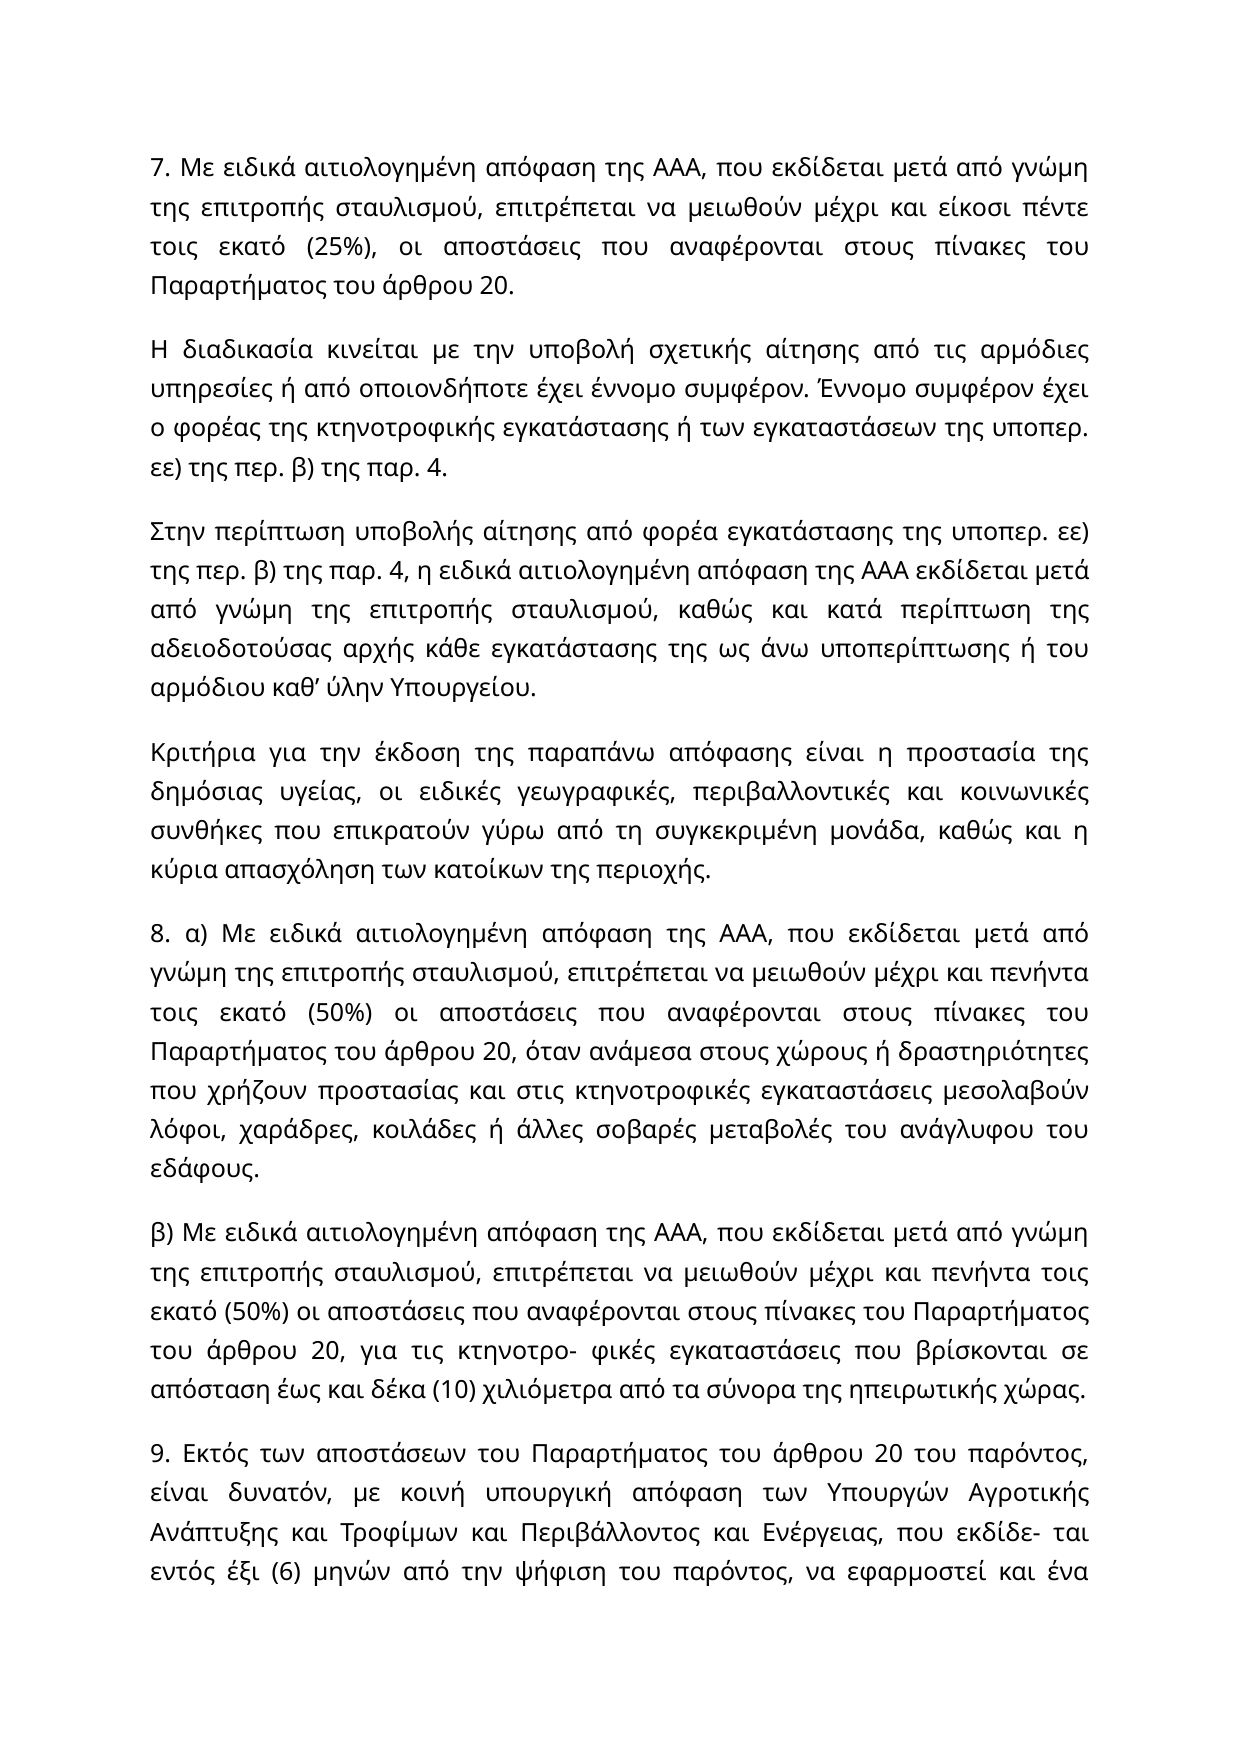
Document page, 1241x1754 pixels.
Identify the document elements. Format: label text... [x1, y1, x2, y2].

text Η διαδικασία κινείται με την υποβολή σχετικής αίτησης από τις αρμόδιες υπηρεσίες ή από οποιονδήποτε έχει έννομο συμφέρον. Έννομο συμφέρον έχει ο φορέας της κτηνοτροφικής εγκατάστασης ή των εγκαταστάσεων της υποπερ. εε) της περ. β) της παρ. 4. [150, 332, 1090, 483]
text Στην περίπτωση υποβολής αίτησης από φορέα εγκατάστασης της υποπερ. εε) της περ. β) της παρ. 4, η ειδικά αιτιολογημένη απόφαση της ΑΑΑ εκδίδεται μετά από γνώμη της επιτροπής σταυλισμού, καθώς και κατά περίπτωση της αδειοδοτούσας αρχής κάθε εγκατάστασης της ως άνω υποπερίπτωσης ή του αρμόδιου καθ’ ύλην Υπουργείου. [150, 513, 1090, 704]
text 8. α) Με ειδικά αιτιολογημένη απόφαση της AAA, που εκδίδεται μετά από γνώμη της επιτροπής σταυλισμού, επιτρέπεται να μειωθούν μέχρι και πενήντα τοις εκατό (50%) οι αποστάσεις που αναφέρονται στους πίνακες του Παραρτήματος του άρθρου 20, όταν ανάμεσα στους χώρους ή δραστηριότητες που χρήζουν προστασίας και στις κτηνοτροφικές εγκαταστάσεις μεσολαβούν λόφοι, χαράδρες, κοιλάδες ή άλλες σοβαρές μεταβολές του ανάγλυφου του εδάφους. [150, 916, 1090, 1185]
text 9. Εκτός των αποστάσεων του Παραρτήματος του άρθρου 20 του παρόντος, είναι δυνατόν, με κοινή υπουργική απόφαση των Υπουργών Αγροτικής Ανάπτυξης και Τροφίμων και Περιβάλλοντος και Ενέργειας, που εκδίδε- ται εντός έξι (6) μηνών από την ψήφιση του παρόντος, να εφαρμοστεί και ένα [150, 1436, 1090, 1587]
text Κριτήρια για την έκδοση της παραπάνω απόφασης είναι η προστασία της δημόσιας υγείας, οι ειδικές γεωγραφικές, περιβαλλοντικές και κοινωνικές συνθήκες που επικρατούν γύρω από τη συγκεκριμένη μονάδα, καθώς και η κύρια απασχόληση των κατοίκων της περιοχής. [150, 734, 1090, 886]
text β) Με ειδικά αιτιολογημένη απόφαση της AAA, που εκδίδεται μετά από γνώμη της επιτροπής σταυλισμού, επιτρέπεται να μειωθούν μέχρι και πενήντα τοις εκατό (50%) οι αποστάσεις που αναφέρονται στους πίνακες του Παραρτήματος του άρθρου 20, για τις κτηνοτρο- φικές εγκαταστάσεις που βρίσκονται σε απόσταση έως και δέκα (10) χιλιόμετρα από τα σύνορα της ηπειρωτικής χώρας. [150, 1215, 1090, 1406]
text 7. Με ειδικά αιτιολογημένη απόφαση της AAA, που εκδίδεται μετά από γνώμη της επιτροπής σταυλισμού, επιτρέπεται να μειωθούν μέχρι και είκοσι πέντε τοις εκατό (25%), οι αποστάσεις που αναφέρονται στους πίνακες του Παραρτήματος του άρθρου 20. [150, 150, 1090, 302]
